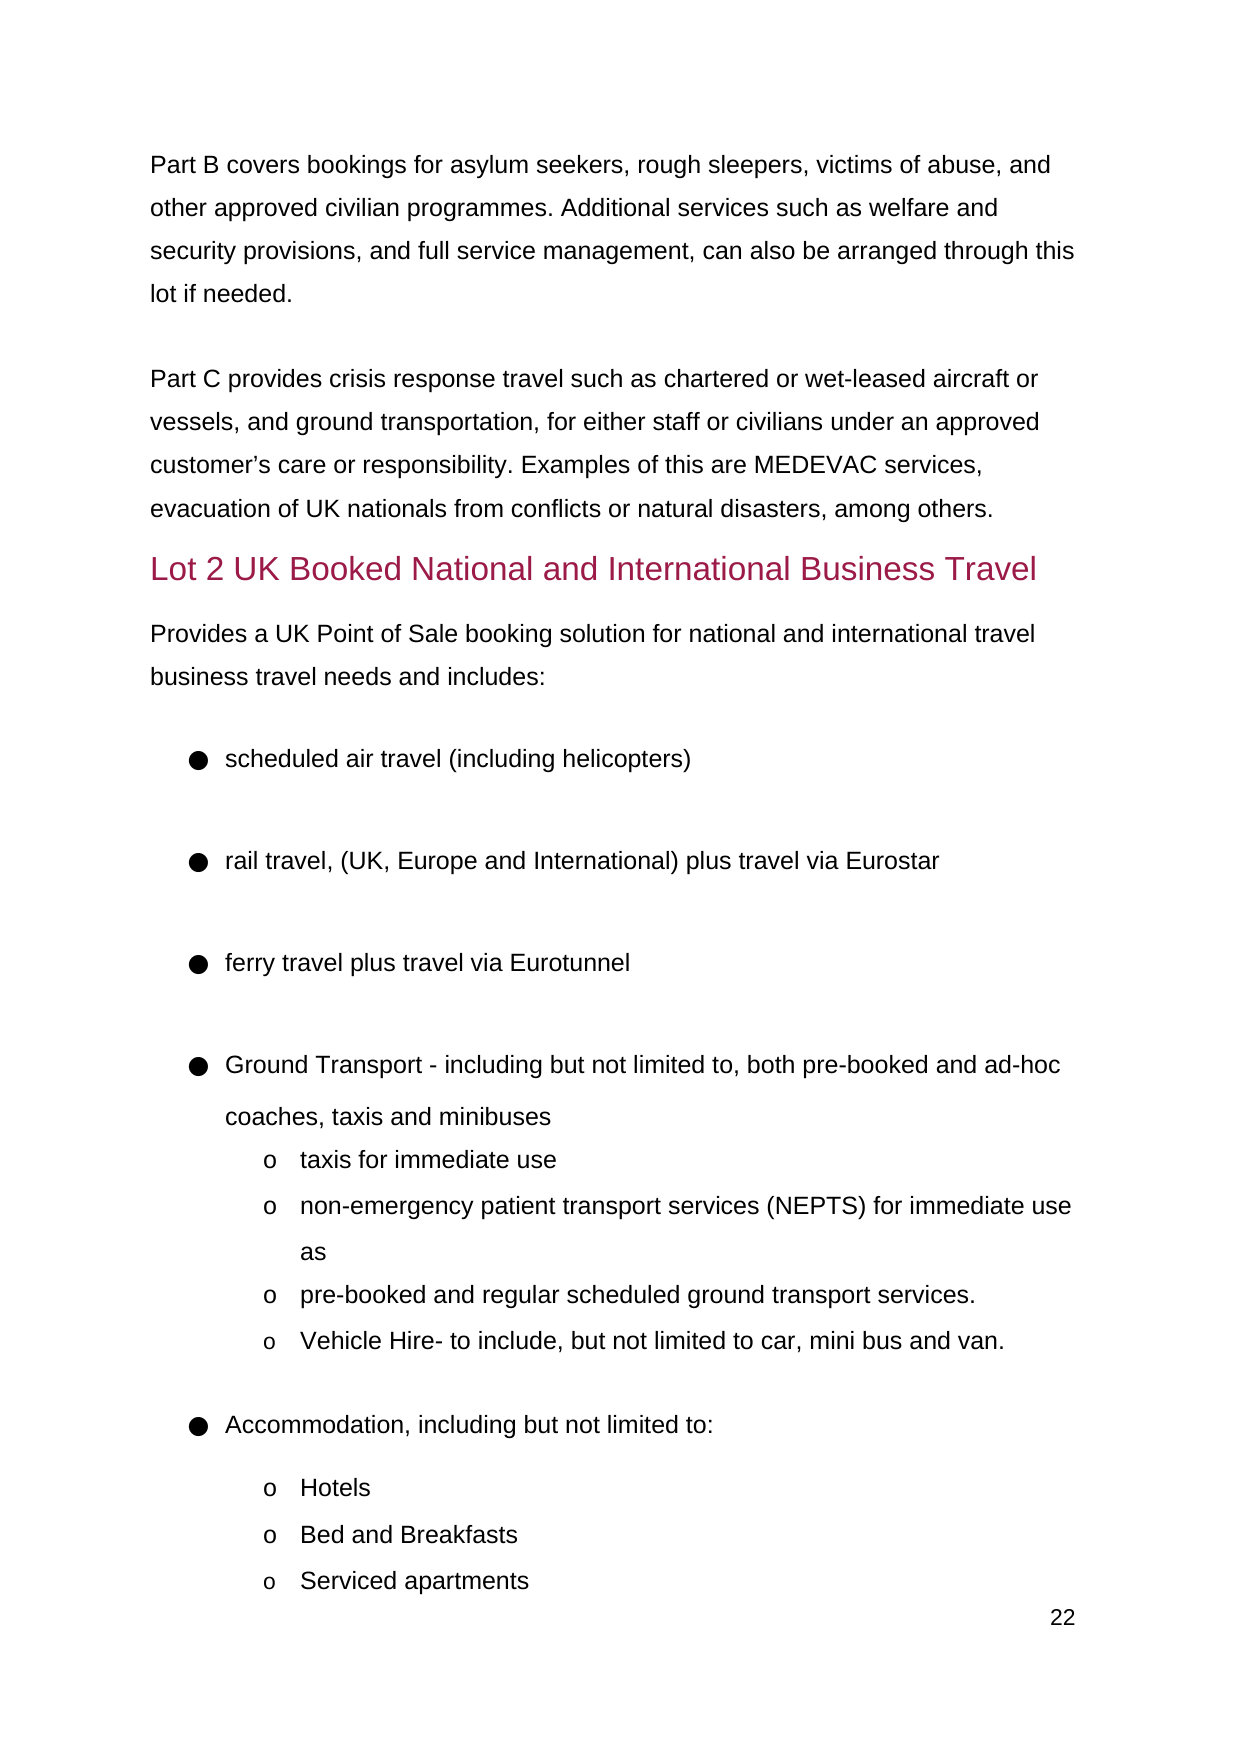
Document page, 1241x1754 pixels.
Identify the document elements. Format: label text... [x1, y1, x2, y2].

list Accommodation, including but not limited to: [187, 1396, 1090, 1448]
list Bed and Breakfasts [262, 1520, 1090, 1551]
list rail travel, (UK, Europe and International) plus travel via Eurostar [187, 832, 1090, 884]
text Provides a UK Point of Sale booking solution for national and international travel business travel needs and includes: [150, 619, 1090, 691]
list Ground Transport - including but not limited to, both pre-booked and ad-hoc coaches, taxis and minibuses [187, 1036, 1090, 1131]
text Part B covers bookings for asylum seekers, rough sleepers, victims of abuse, and other approved civilian programmes. Additional services such as welfare and security provisions, and full service management, can also be arranged through this lot if needed. [150, 150, 1090, 308]
list ferry travel plus travel via Eurotunnel [187, 934, 1090, 986]
list taxis for immediate use [262, 1145, 1090, 1176]
list non-emergency patient transport services (NEPTS) for immediate use as [262, 1191, 1090, 1265]
subtitle Lot 2 UK Booked National and International Business Travel [150, 549, 1090, 588]
list Serviced apartments [262, 1566, 1090, 1596]
list Hotels [262, 1473, 1090, 1504]
list scheduled air travel (including helicopters) [187, 731, 1090, 782]
text Part C provides crisis response travel such as chartered or wet-leased aircraft or vessels, and ground transportation, for either staff or civilians under an approved customer’s care or responsibility. Examples of this are MEDEVAC services, evacuation of UK nationals from conflicts or natural disasters, among others. [150, 364, 1090, 522]
list Vehicle Hire- to include, but not limited to car, mini bus and van. [262, 1326, 1090, 1356]
list pre-booked and regular scheduled ground transport services. [262, 1280, 1090, 1311]
